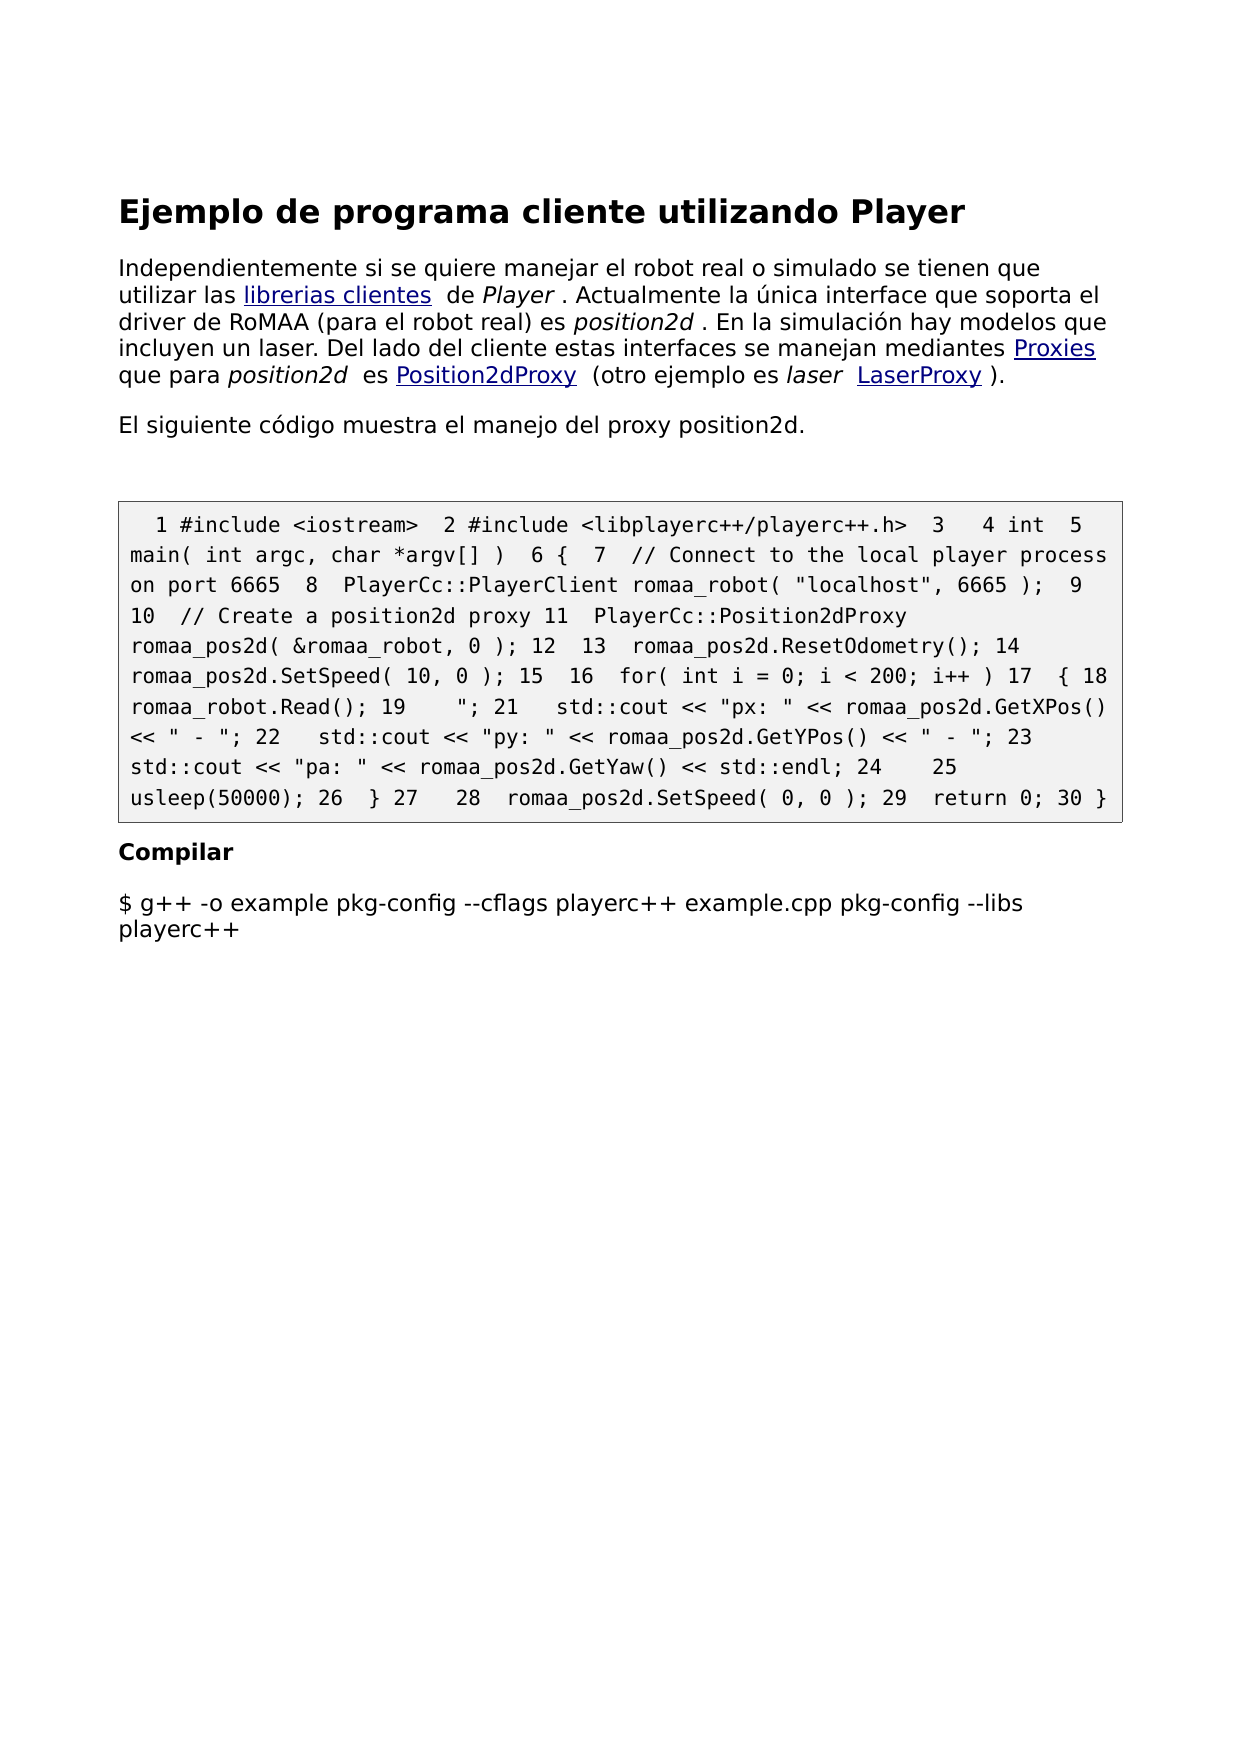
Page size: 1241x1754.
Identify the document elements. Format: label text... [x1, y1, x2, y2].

subtitle Ejemplo de programa cliente utilizando Player [118, 193, 1122, 231]
text Compilar [118, 839, 1122, 866]
text Independientemente si se quiere manejar el robot real o simulado se tienen que utilizar las librerias clientes de Player . Actualmente la única interface que soporta el driver de RoMAA (para el robot real) es position2d . En la simulación hay modelos que incluyen un laser. Del lado del cliente estas interfaces se manejan mediantes Proxies que para position2d es Position2dProxy (otro ejemplo es laser LaserProxy ). [118, 255, 1122, 389]
text $ g++ -o example pkg-config --cflags playerc++ example.cpp pkg-config --libs playerc++ [118, 890, 1122, 943]
text 1 #include <iostream> 2 #include <libplayerc++/playerc++.h> 3 4 int 5 main( int argc, char *argv[] ) 6 { 7 // Connect to the local player process on port 6665 8 PlayerCc::PlayerClient romaa_robot( "localhost", 6665 ); 9 10 // Create a position2d proxy 11 PlayerCc::Position2dProxy romaa_pos2d( &romaa_robot, 0 ); 12 13 romaa_pos2d.ResetOdometry(); 14 romaa_pos2d.SetSpeed( 10, 0 ); 15 16 for( int i = 0; i < 200; i++ ) 17 { 18 romaa_robot.Read(); 19 "; 21 std::cout << "px: " << romaa_pos2d.GetXPos() << " - "; 22 std::cout << "py: " << romaa_pos2d.GetYPos() << " - "; 23 std::cout << "pa: " << romaa_pos2d.GetYaw() << std::endl; 24 25 usleep(50000); 26 } 27 28 romaa_pos2d.SetSpeed( 0, 0 ); 29 return 0; 30 } [119, 502, 1122, 822]
text El siguiente código muestra el manejo del proxy position2d. [118, 412, 1122, 439]
